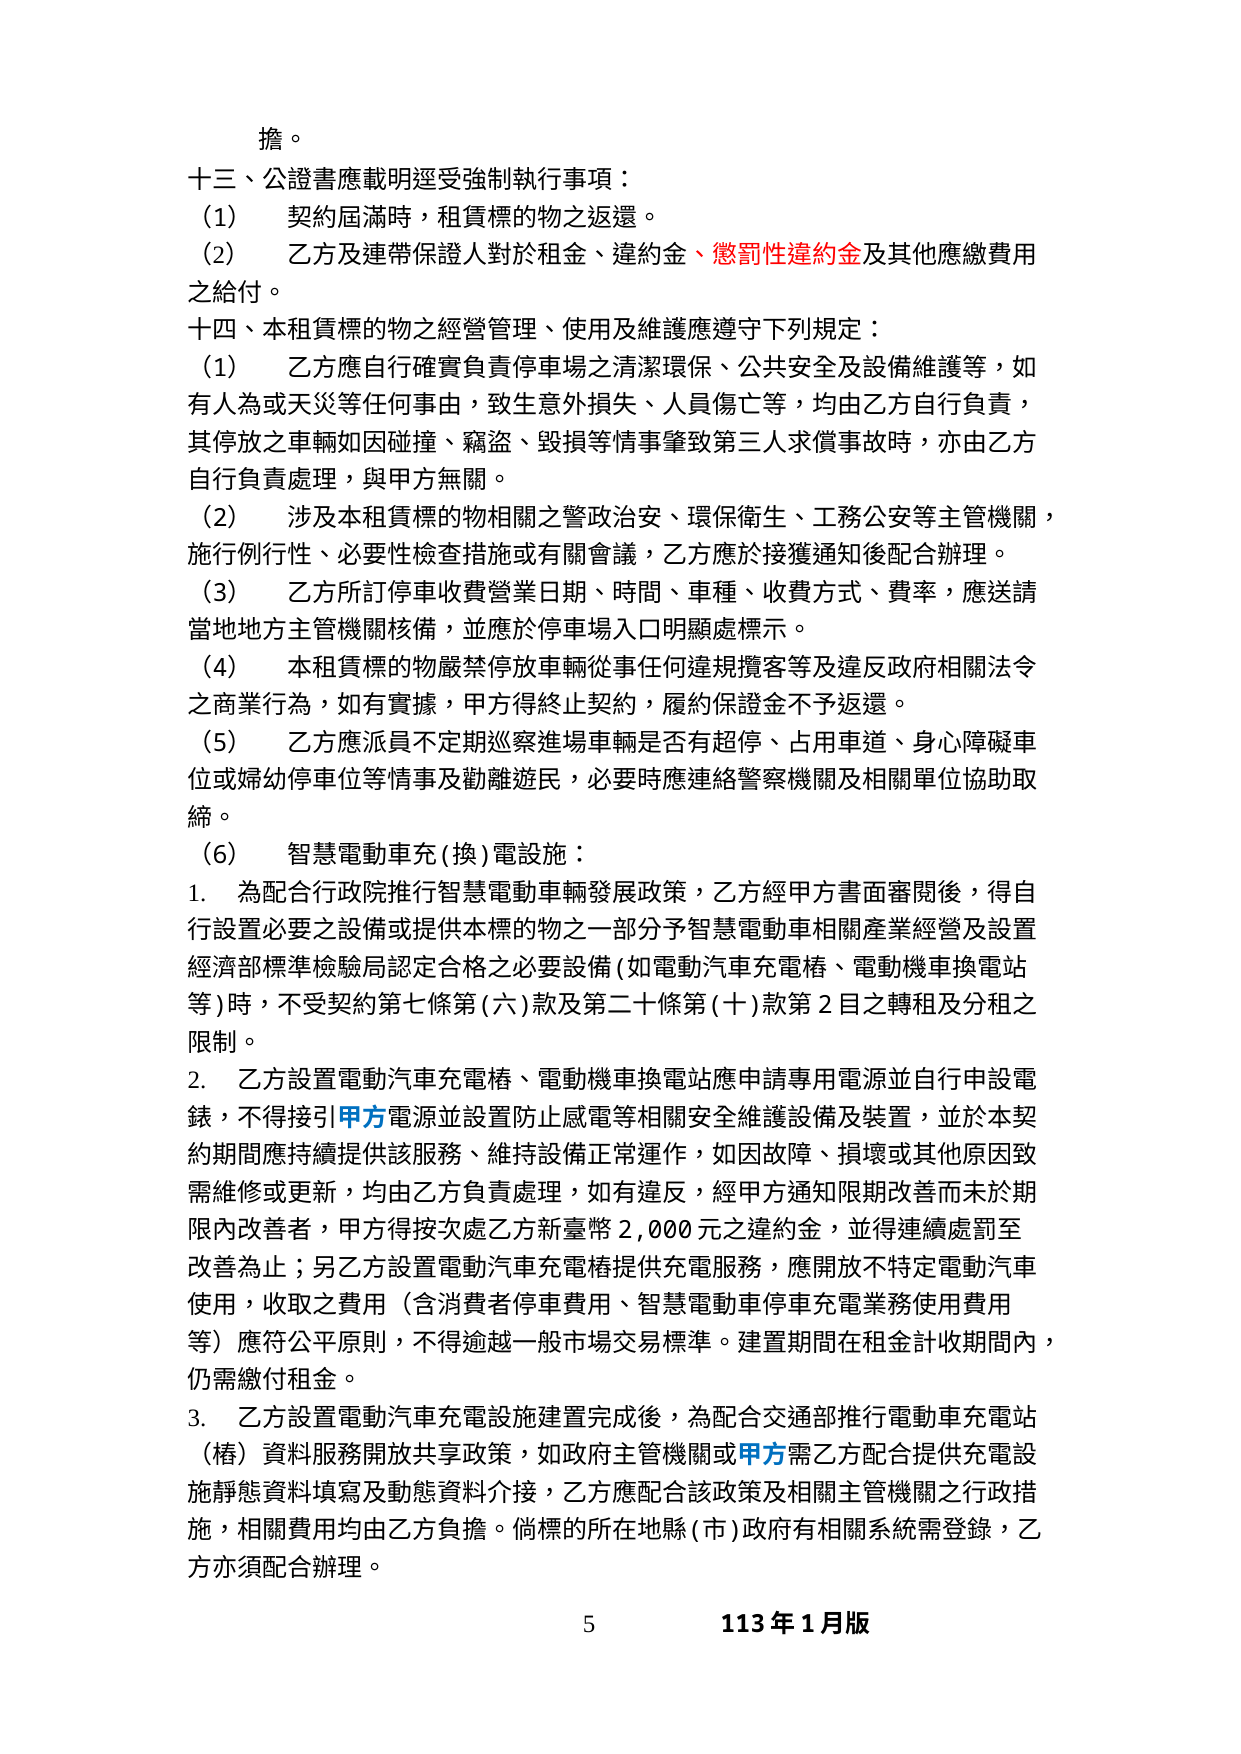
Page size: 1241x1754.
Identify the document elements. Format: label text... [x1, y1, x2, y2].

list 乙方設置電動汽車充電設施建置完成後，為配合交通部推行電動車充電站（樁）資料服務開放共享政策，如政府主管機關或甲方需乙方配合提供充電設施靜態資料填寫及動態資料介接，乙方應配合該政策及相關主管機關之行政措施，相關費用均由乙方負擔。倘標的所在地縣(市)政府有相關系統需登錄，乙方亦須配合辦理。 [187, 1396, 1047, 1584]
list 為配合行政院推行智慧電動車輛發展政策，乙方經甲方書面審閱後，得自行設置必要之設備或提供本標的物之一部分予智慧電動車相關產業經營及設置經濟部標準檢驗局認定合格之必要設備(如電動汽車充電樁、電動機車換電站等)時，不受契約第七條第(六)款及第二十條第(十)款第2目之轉租及分租之限制。 [187, 871, 1047, 1059]
text 十三、公證書應載明逕受強制執行事項： [187, 159, 1053, 196]
list 乙方應自行確實負責停車場之清潔環保、公共安全及設備維護等，如有人為或天災等任何事由，致生意外損失、人員傷亡等，均由乙方自行負責，其停放之車輛如因碰撞、竊盜、毀損等情事肇致第三人求償事故時，亦由乙方自行負責處理，與甲方無關。 [187, 346, 1047, 496]
list 乙方所訂停車收費營業日期、時間、車種、收費方式、費率，應送請當地地方主管機關核備，並應於停車場入口明顯處標示。 [187, 571, 1047, 646]
list 契約屆滿時，租賃標的物之返還。 [187, 196, 1047, 234]
list 涉及本租賃標的物相關之警政治安、環保衛生、工務公安等主管機關，施行例行性、必要性檢查措施或有關會議，乙方應於接獲通知後配合辦理。 [187, 496, 1047, 571]
list 乙方應派員不定期巡察進場車輛是否有超停、占用車道、身心障礙車位或婦幼停車位等情事及勸離遊民，必要時應連絡警察機關及相關單位協助取締。 [187, 721, 1047, 834]
text 公證後涉有需變更事項者，乙方應配合再洽公證人辦理補充或更正公證，公證費由乙方負擔。但變更事項非可歸責於乙方者，由甲乙雙方平均負擔。 [258, 96, 1053, 159]
list 乙方及連帶保證人對於租金、違約金、懲罰性違約金及其他應繳費用之給付。 [187, 234, 1047, 309]
text 十四、本租賃標的物之經營管理、使用及維護應遵守下列規定： [187, 309, 1053, 346]
list 本租賃標的物嚴禁停放車輛從事任何違規攬客等及違反政府相關法令之商業行為，如有實據，甲方得終止契約，履約保證金不予返還。 [187, 646, 1047, 721]
list 乙方設置電動汽車充電樁、電動機車換電站應申請專用電源並自行申設電錶，不得接引甲方電源並設置防止感電等相關安全維護設備及裝置，並於本契約期間應持續提供該服務、維持設備正常運作，如因故障、損壞或其他原因致需維修或更新，均由乙方負責處理，如有違反，經甲方通知限期改善而未於期限內改善者，甲方得按次處乙方新臺幣2,000元之違約金，並得連續處罰至改善為止；另乙方設置電動汽車充電樁提供充電服務，應開放不特定電動汽車使用，收取之費用（含消費者停車費用、智慧電動車停車充電業務使用費用等）應符公平原則，不得逾越一般市場交易標準。建置期間在租金計收期間內，仍需繳付租金。 [187, 1059, 1047, 1396]
list 智慧電動車充(換)電設施： [187, 834, 1047, 871]
